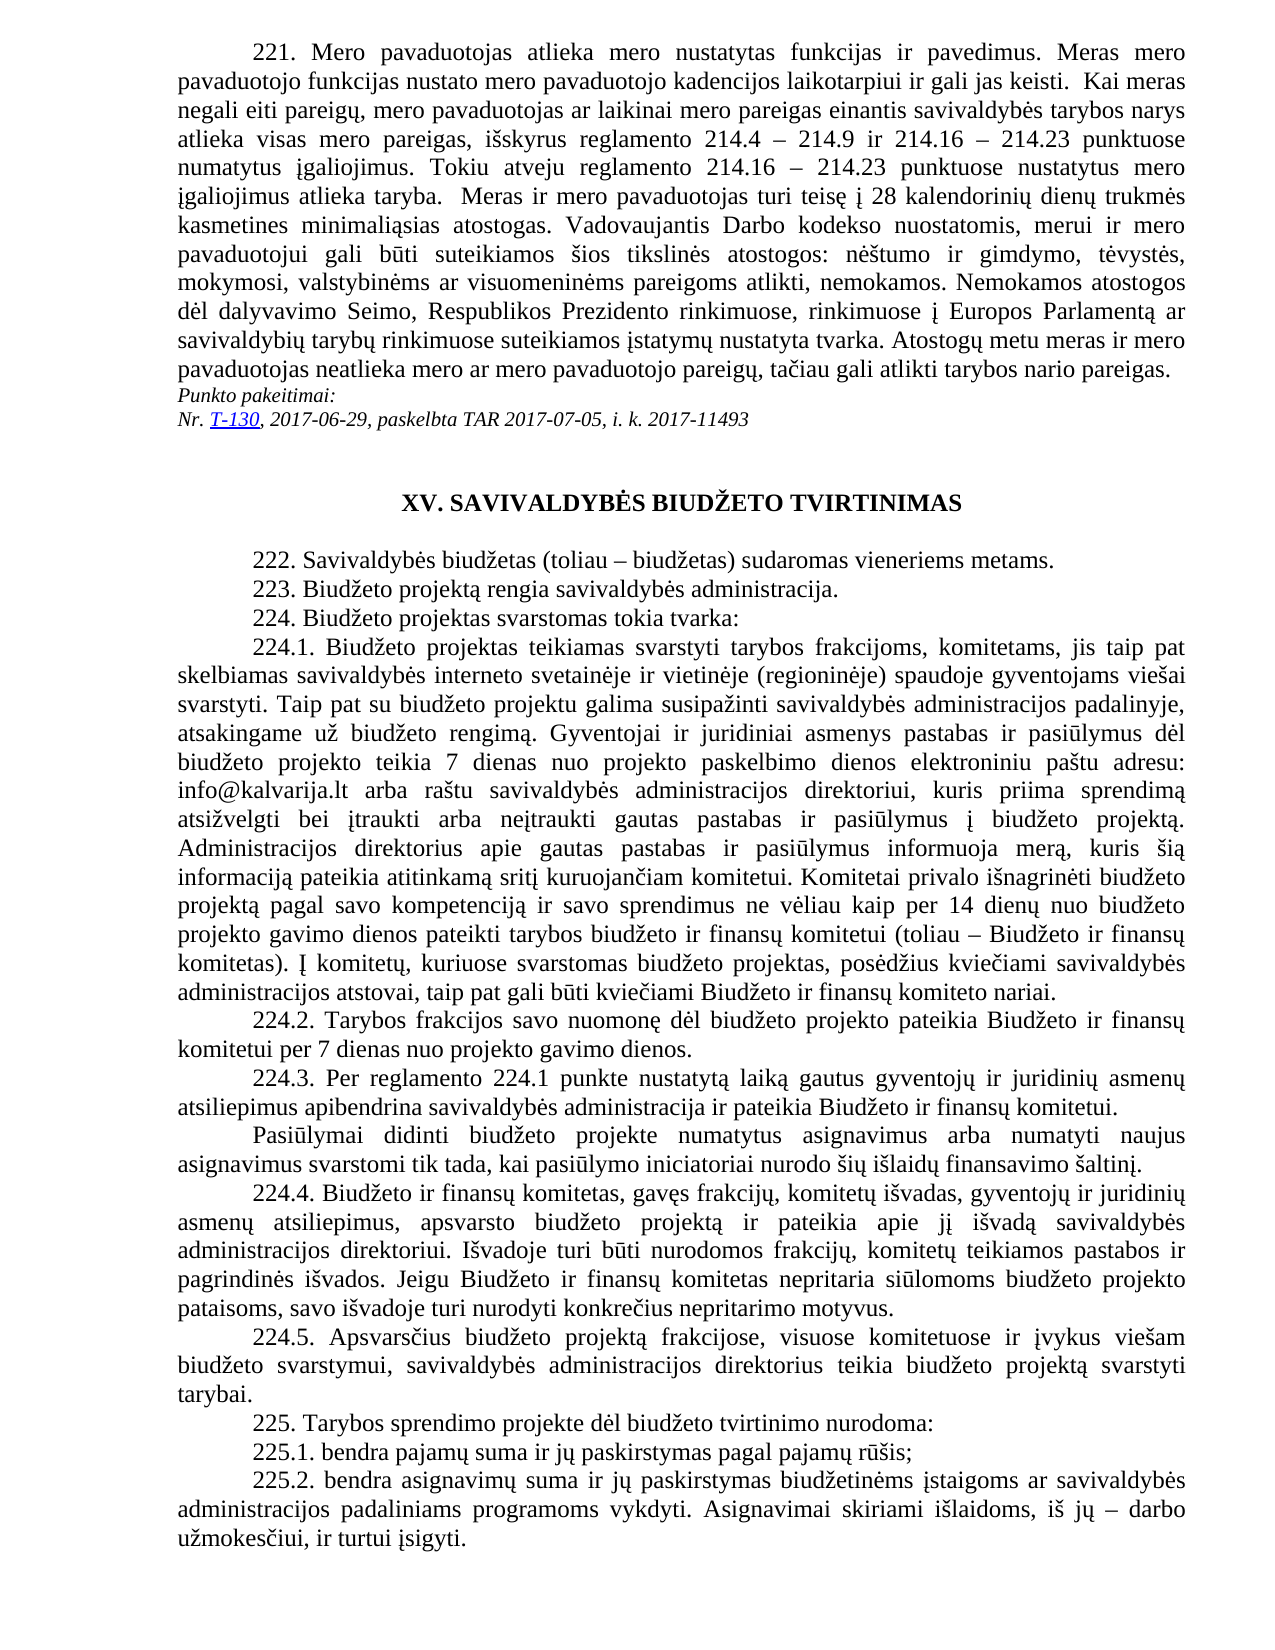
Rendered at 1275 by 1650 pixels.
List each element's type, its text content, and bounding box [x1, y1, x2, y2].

text 224.4. Biudžeto ir finansų komitetas, gavęs frakcijų, komitetų išvadas, gyventojų ir juridinių asmenų atsiliepimus, apsvarsto biudžeto projektą ir pateikia apie jį išvadą savivaldybės administracijos direktoriui. Išvadoje turi būti nurodomos frakcijų, komitetų teikiamos pastabos ir pagrindinės išvados. Jeigu Biudžeto ir finansų komitetas nepritaria siūlomoms biudžeto projekto pataisoms, savo išvadoje turi nurodyti konkrečius nepritarimo motyvus. [177, 1178, 1186, 1322]
text Nr. T-130, 2017-06-29, paskelbta TAR 2017-07-05, i. k. 2017-11493 [177, 407, 1186, 431]
text 224. Biudžeto projektas svarstomas tokia tvarka: [177, 603, 1186, 632]
text 224.5. Apsvarsčius biudžeto projektą frakcijose, visuose komitetuose ir įvykus viešam biudžeto svarstymui, savivaldybės administracijos direktorius teikia biudžeto projektą svarstyti tarybai. [177, 1322, 1186, 1408]
text 223. Biudžeto projektą rengia savivaldybės administracija. [177, 574, 1186, 603]
text 222. Savivaldybės biudžetas (toliau – biudžetas) sudaromas vieneriems metams. [177, 546, 1186, 574]
text XV. SAVIVALDYBĖS BIUDŽETO TVIRTINIMAS [177, 488, 1186, 517]
text 225. Tarybos sprendimo projekte dėl biudžeto tvirtinimo nurodoma: [177, 1408, 1186, 1437]
text 224.3. Per reglamento 224.1 punkte nustatytą laiką gautus gyventojų ir juridinių asmenų atsiliepimus apibendrina savivaldybės administracija ir pateikia Biudžeto ir finansų komitetui. [177, 1063, 1186, 1121]
text 221. Mero pavaduotojas atlieka mero nustatytas funkcijas ir pavedimus. Meras mero pavaduotojo funkcijas nustato mero pavaduotojo kadencijos laikotarpiui ir gali jas keisti. Kai meras negali eiti pareigų, mero pavaduotojas ar laikinai mero pareigas einantis savivaldybės tarybos narys atlieka visas mero pareigas, išskyrus reglamento 214.4 – 214.9 ir 214.16 – 214.23 punktuose numatytus įgaliojimus. Tokiu atveju reglamento 214.16 – 214.23 punktuose nustatytus mero įgaliojimus atlieka taryba. Meras ir mero pavaduotojas turi teisę į 28 kalendorinių dienų trukmės kasmetines minimaliąsias atostogas. Vadovaujantis Darbo kodekso nuostatomis, merui ir mero pavaduotojui gali būti suteikiamos šios tikslinės atostogos: nėštumo ir gimdymo, tėvystės, mokymosi, valstybinėms ar visuomeninėms pareigoms atlikti, nemokamos. Nemokamos atostogos dėl dalyvavimo Seimo, Respublikos Prezidento rinkimuose, rinkimuose į Europos Parlamentą ar savivaldybių tarybų rinkimuose suteikiamos įstatymų nustatyta tvarka. Atostogų metu meras ir mero pavaduotojas neatlieka mero ar mero pavaduotojo pareigų, tačiau gali atlikti tarybos nario pareigas. [177, 37, 1186, 382]
text 225.2. bendra asignavimų suma ir jų paskirstymas biudžetinėms įstaigoms ar savivaldybės administracijos padaliniams programoms vykdyti. Asignavimai skiriami išlaidoms, iš jų – darbo užmokesčiui, ir turtui įsigyti. [177, 1466, 1186, 1552]
text 224.1. Biudžeto projektas teikiamas svarstyti tarybos frakcijoms, komitetams, jis taip pat skelbiamas savivaldybės interneto svetainėje ir vietinėje (regioninėje) spaudoje gyventojams viešai svarstyti. Taip pat su biudžeto projektu galima susipažinti savivaldybės administracijos padalinyje, atsakingame už biudžeto rengimą. Gyventojai ir juridiniai asmenys pastabas ir pasiūlymus dėl biudžeto projekto teikia 7 dienas nuo projekto paskelbimo dienos elektroniniu paštu adresu: info@kalvarija.lt arba raštu savivaldybės administracijos direktoriui, kuris priima sprendimą atsižvelgti bei įtraukti arba neįtraukti gautas pastabas ir pasiūlymus į biudžeto projektą. Administracijos direktorius apie gautas pastabas ir pasiūlymus informuoja merą, kuris šią informaciją pateikia atitinkamą sritį kuruojančiam komitetui. Komitetai privalo išnagrinėti biudžeto projektą pagal savo kompetenciją ir savo sprendimus ne vėliau kaip per 14 dienų nuo biudžeto projekto gavimo dienos pateikti tarybos biudžeto ir finansų komitetui (toliau – Biudžeto ir finansų komitetas). Į komitetų, kuriuose svarstomas biudžeto projektas, posėdžius kviečiami savivaldybės administracijos atstovai, taip pat gali būti kviečiami Biudžeto ir finansų komiteto nariai. [177, 632, 1186, 1006]
text Punkto pakeitimai: [177, 382, 1186, 407]
text Pasiūlymai didinti biudžeto projekte numatytus asignavimus arba numatyti naujus asignavimus svarstomi tik tada, kai pasiūlymo iniciatoriai nurodo šių išlaidų finansavimo šaltinį. [177, 1121, 1186, 1178]
text 224.2. Tarybos frakcijos savo nuomonę dėl biudžeto projekto pateikia Biudžeto ir finansų komitetui per 7 dienas nuo projekto gavimo dienos. [177, 1006, 1186, 1063]
text 225.1. bendra pajamų suma ir jų paskirstymas pagal pajamų rūšis; [177, 1437, 1186, 1466]
